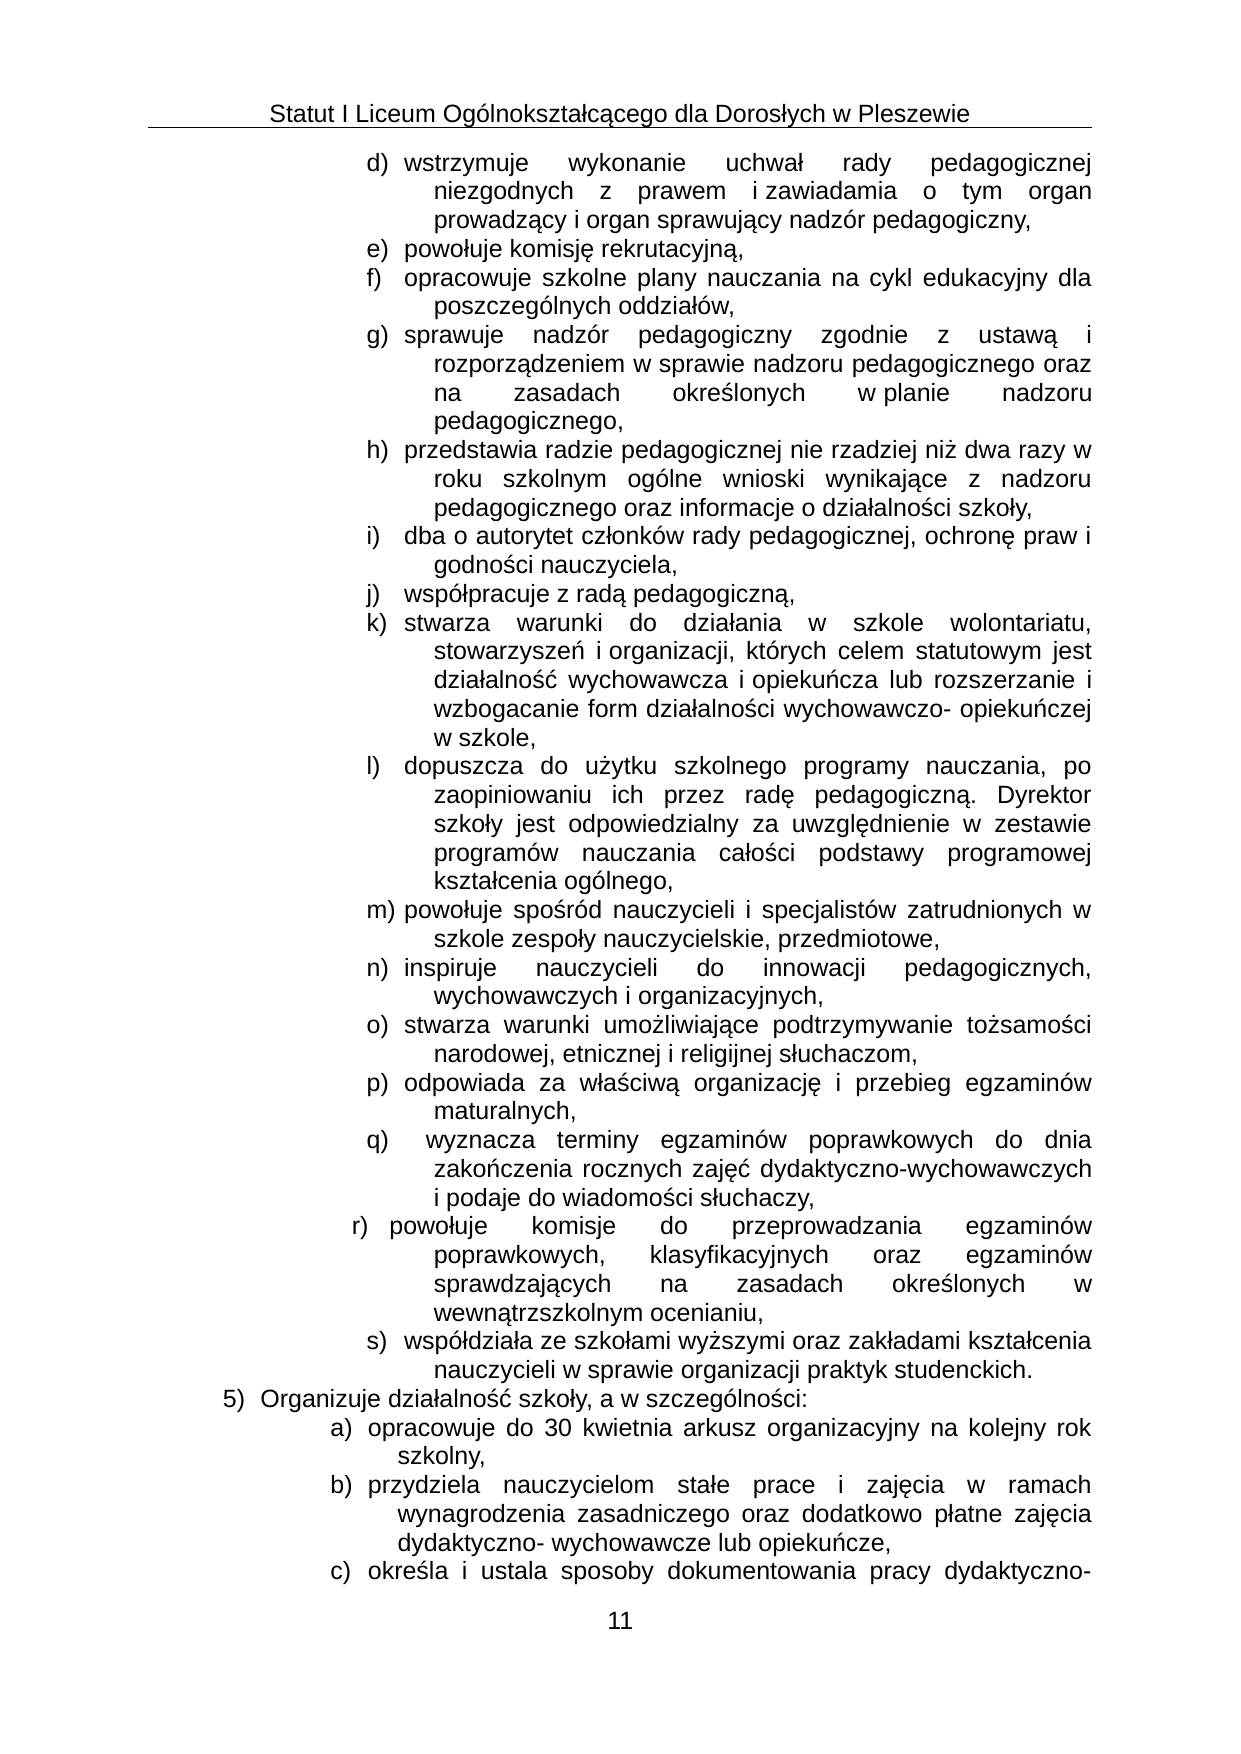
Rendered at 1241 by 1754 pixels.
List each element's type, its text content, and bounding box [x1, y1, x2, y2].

list stwarza warunki do działania w szkole wolontariatu, stowarzyszeń i organizacji, których celem statutowym jest działalność wychowawcza i opiekuńcza lub rozszerzanie i wzbogacanie form działalności wychowawczo- opiekuńczej w szkole, [366, 608, 1092, 751]
list stwarza warunki umożliwiające podtrzymywanie tożsamości narodowej, etnicznej i religijnej słuchaczom, [366, 1010, 1092, 1068]
list sprawuje nadzór pedagogiczny zgodnie z ustawą i rozporządzeniem w sprawie nadzoru pedagogicznego oraz na zasadach określonych w planie nadzoru pedagogicznego, [366, 320, 1092, 435]
list opracowuje szkolne plany nauczania na cykl edukacyjny dla poszczególnych oddziałów, [366, 263, 1092, 320]
list określa i ustala sposoby dokumentowania pracy dydaktyczno- [330, 1556, 1092, 1585]
list powołuje komisję rekrutacyjną, [366, 234, 1092, 263]
list przydziela nauczycielom stałe prace i zajęcia w ramach wynagrodzenia zasadniczego oraz dodatkowo płatne zajęcia dydaktyczno- wychowawcze lub opiekuńcze, [330, 1470, 1092, 1556]
list dba o autorytet członków rady pedagogicznej, ochronę praw i godności nauczyciela, [366, 521, 1092, 579]
list przedstawia radzie pedagogicznej nie rzadziej niż dwa razy w roku szkolnym ogólne wnioski wynikające z nadzoru pedagogicznego oraz informacje o działalności szkoły, [366, 435, 1092, 521]
list dopuszcza do użytku szkolnego programy nauczania, po zaopiniowaniu ich przez radę pedagogiczną. Dyrektor szkoły jest odpowiedzialny za uwzględnienie w zestawie programów nauczania całości podstawy programowej kształcenia ogólnego, [366, 751, 1092, 895]
list inspiruje nauczycieli do innowacji pedagogicznych, wychowawczych i organizacyjnych, [366, 953, 1092, 1010]
list powołuje komisje do przeprowadzania egzaminów poprawkowych, klasyfikacyjnych oraz egzaminów sprawdzających na zasadach określonych w wewnątrzszkolnym ocenianiu, [352, 1211, 1092, 1326]
list współdziała ze szkołami wyższymi oraz zakładami kształcenia nauczycieli w sprawie organizacji praktyk studenckich. [366, 1326, 1092, 1384]
list Organizuje działalność szkoły, a w szczególności: [223, 1384, 1092, 1413]
list opracowuje do 30 kwietnia arkusz organizacyjny na kolejny rok szkolny, [330, 1413, 1092, 1470]
list wyznacza terminy egzaminów poprawkowych do dnia zakończenia rocznych zajęć dydaktyczno-wychowawczych i podaje do wiadomości słuchaczy, [366, 1125, 1092, 1211]
list odpowiada za właściwą organizację i przebieg egzaminów maturalnych, [366, 1068, 1092, 1125]
list współpracuje z radą pedagogiczną, [366, 579, 1092, 608]
list powołuje spośród nauczycieli i specjalistów zatrudnionych w szkole zespoły nauczycielskie, przedmiotowe, [366, 895, 1092, 953]
list wstrzymuje wykonanie uchwał rady pedagogicznej niezgodnych z prawem i zawiadamia o tym organ prowadzący i organ sprawujący nadzór pedagogiczny, [366, 148, 1092, 234]
